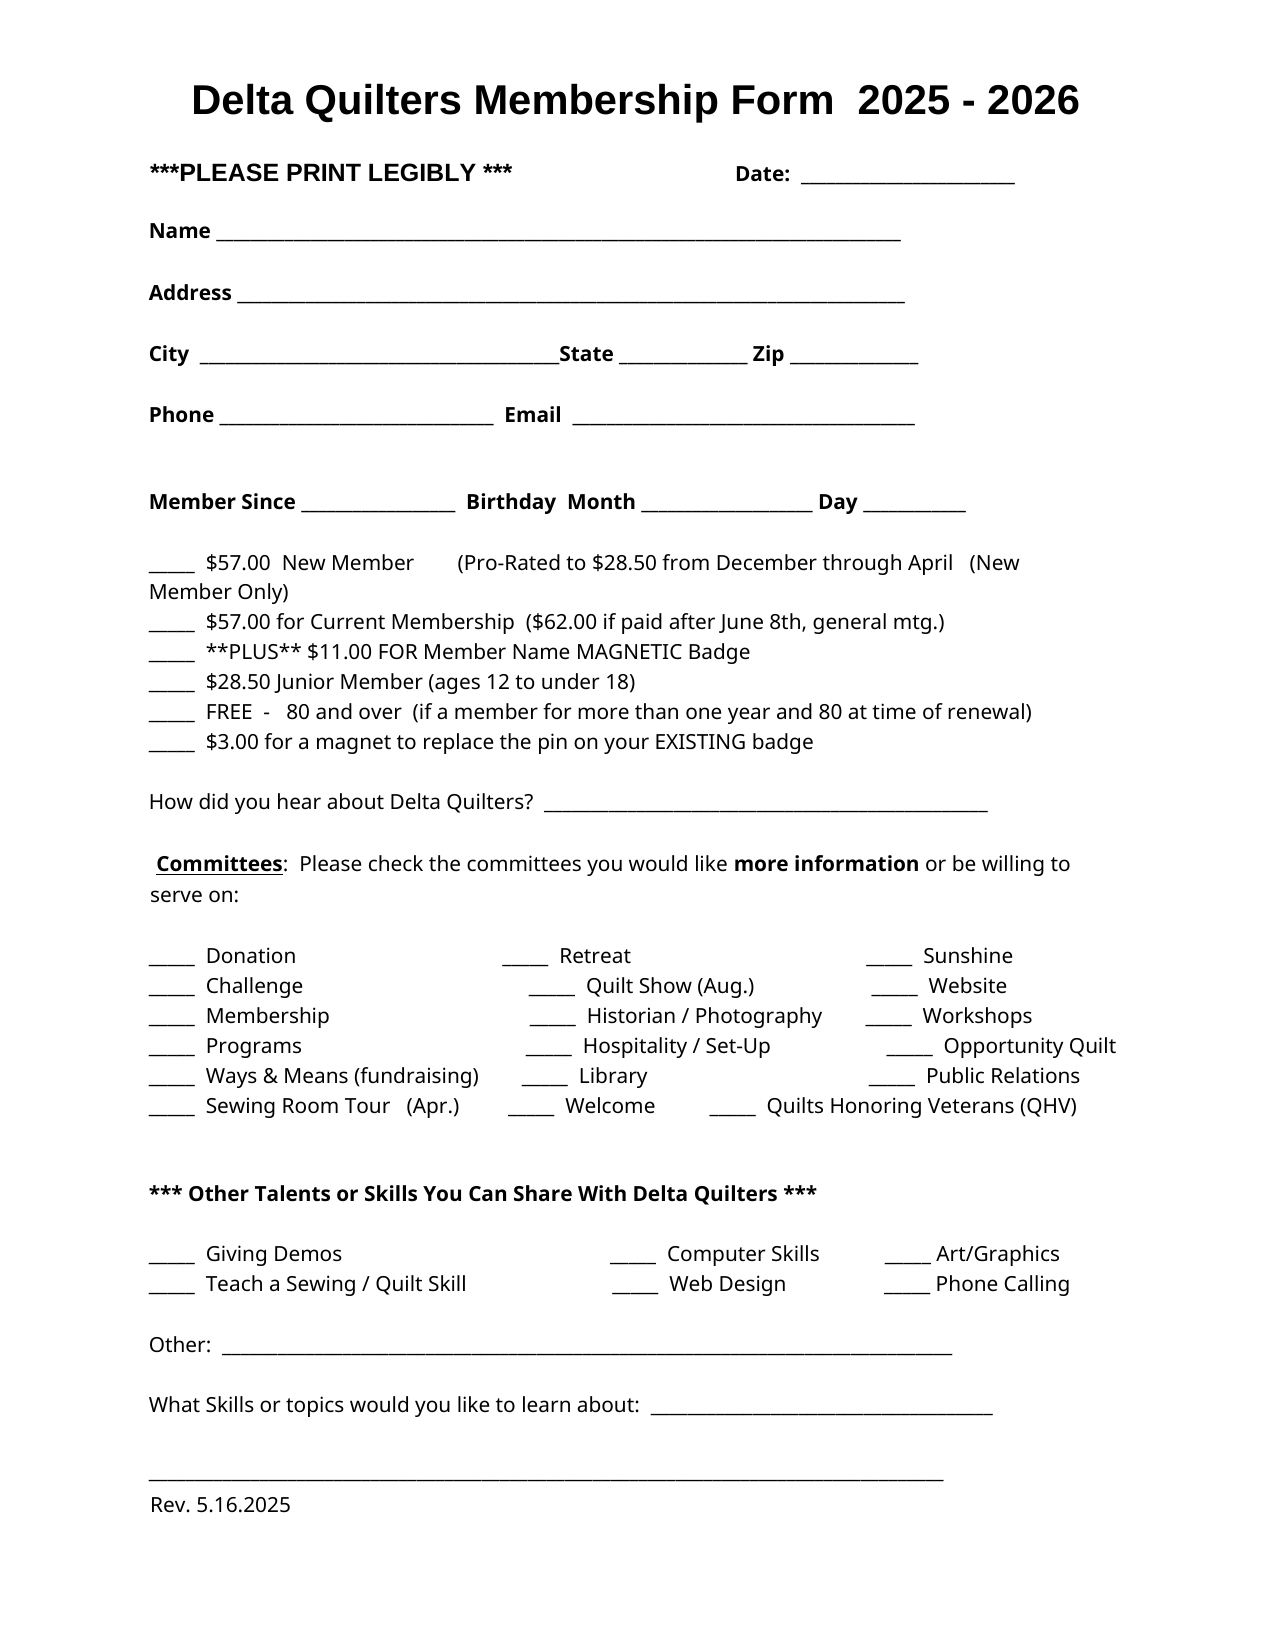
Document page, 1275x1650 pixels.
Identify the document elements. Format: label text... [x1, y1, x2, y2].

text How did you hear about Delta Quilters? ________________________________________________ [148, 787, 1122, 816]
text _____ $28.50 Junior Member (ages 12 to under 18) [148, 667, 1122, 696]
text Member Only) [148, 577, 1122, 606]
text Name ________________________________________________________________________________ [148, 217, 1122, 245]
text _____ $3.00 for a magnet to replace the pin on your EXISTING badge [148, 727, 1122, 755]
text _____ Donation _____ Retreat _____ Sunshine [148, 941, 1122, 970]
subtitle *** Other Talents or Skills You Can Share With Delta Quilters *** [148, 1179, 1122, 1208]
text _____ Giving Demos _____ Computer Skills _____ Art/Graphics [148, 1239, 1122, 1268]
text Delta Quilters Membership Form 2025 - 2026 [150, 75, 1122, 123]
text _____ Membership _____ Historian / Photography _____ Workshops [148, 1001, 1122, 1029]
text City __________________________________________State _______________ Zip _______________ [148, 339, 1122, 368]
text _____ $57.00 New Member (Pro-Rated to $28.50 from December through April (New [148, 548, 1122, 576]
text _____ **PLUS** $11.00 FOR Member Name MAGNETIC Badge [148, 637, 1122, 666]
text _____ Teach a Sewing / Quilt Skill _____ Web Design _____ Phone Calling [148, 1269, 1122, 1298]
text _____ Sewing Room Tour (Apr.) _____ Welcome _____ Quilts Honoring Veterans (QHV) [148, 1091, 1122, 1119]
text Other: _______________________________________________________________________________ [148, 1330, 1122, 1358]
text _____ $57.00 for Current Membership ($62.00 if paid after June 8th, general mtg.) [148, 607, 1122, 636]
text _____ Programs _____ Hospitality / Set-Up _____ Opportunity Quilt [148, 1031, 1122, 1059]
text _____ Ways & Means (fundraising) _____ Library _____ Public Relations [148, 1061, 1122, 1089]
subtitle Member Since __________________ Birthday Month ____________________ Day ____________ [148, 487, 1122, 515]
text ______________________________________________________________________________________ [148, 1455, 1122, 1485]
text Committees: Please check the committees you would like more information or be willing to serve on: [150, 848, 1122, 908]
text ***PLEASE PRINT LEGIBLY *** Date: _________________________ [150, 158, 1122, 187]
text _____ Challenge _____ Quilt Show (Aug.) _____ Website [148, 971, 1122, 1000]
text Address ______________________________________________________________________________ [148, 278, 1122, 306]
text What Skills or topics would you like to learn about: _____________________________________ [148, 1390, 1122, 1419]
text _____ FREE - 80 and over (if a member for more than one year and 80 at time of renewal) [148, 697, 1122, 726]
text Phone ________________________________ Email ________________________________________ [148, 401, 1122, 429]
